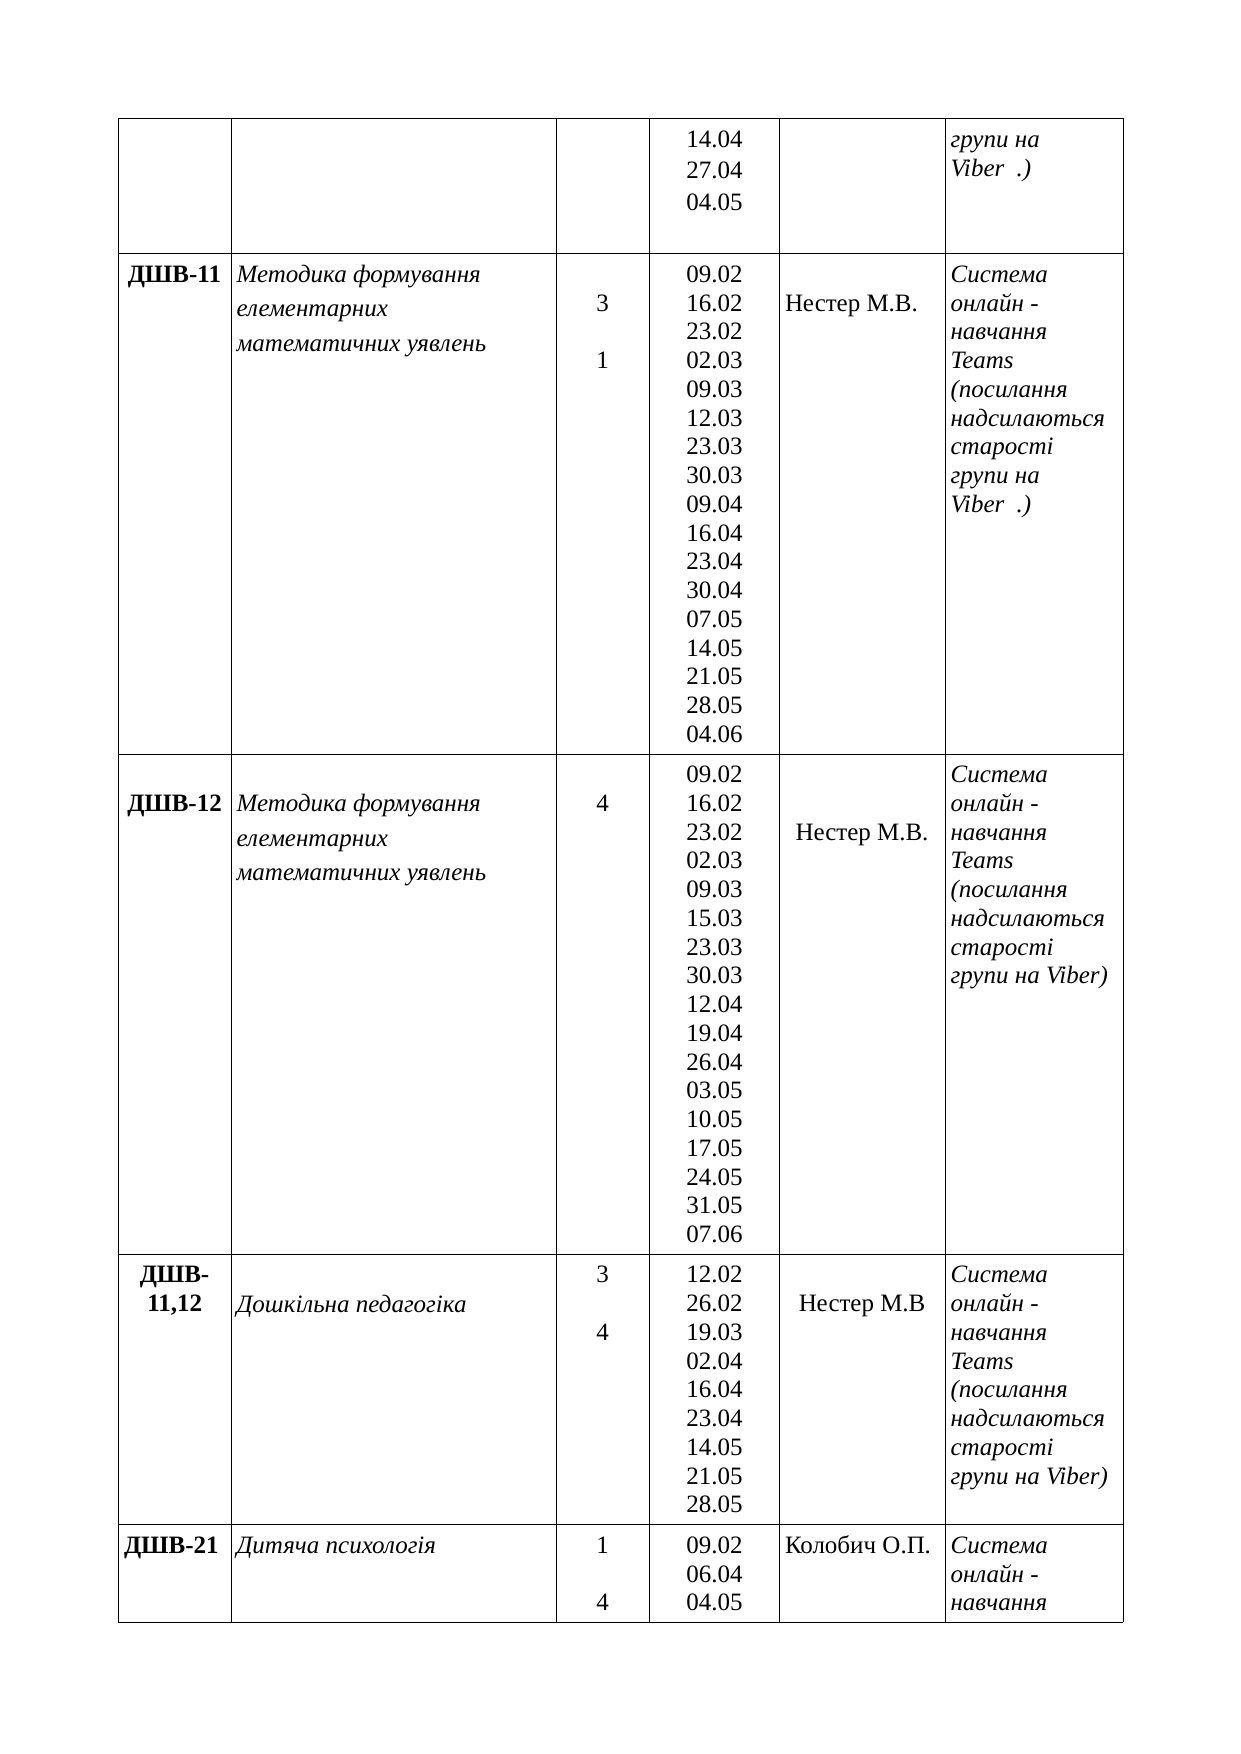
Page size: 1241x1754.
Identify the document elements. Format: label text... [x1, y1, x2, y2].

table_cell [557, 119, 649, 253]
table_cell Нестер М.В. [780, 755, 945, 1254]
table_cell Методика формування елементарних математичних уявлень [232, 755, 556, 1254]
table_cell 09.02 16.02 23.02 02.03 09.03 12.03 23.03 30.03 09.04 16.04 23.04 30.04 07.05 14.05 21.05 28.05 04.06 [650, 254, 779, 753]
table_cell групи на Viber .) [946, 119, 1123, 253]
table_cell Система онлайн -навчання [946, 1525, 1123, 1622]
table_cell 14.04 27.04 04.05 [650, 119, 779, 253]
table_cell ДШВ-11,12 [119, 1255, 231, 1524]
table_cell 1 4 [557, 1525, 649, 1622]
table_cell Система онлайн -навчання Teams (посилання надсилаються старості групи на Viber) [946, 1255, 1123, 1524]
table_cell 12.02 26.02 19.03 02.04 16.04 23.04 14.05 21.05 28.05 [650, 1255, 779, 1524]
table_cell 3 1 [557, 254, 649, 753]
table_cell Система онлайн -навчання Teams (посилання надсилаються старості групи на Viber .) [946, 254, 1123, 753]
table_cell [780, 119, 945, 253]
table_cell 4 [557, 755, 649, 1254]
table_cell Дитяча психологія [232, 1525, 556, 1622]
table_cell 3 4 [557, 1255, 649, 1524]
table_cell 09.02 16.02 23.02 02.03 09.03 15.03 23.03 30.03 12.04 19.04 26.04 03.05 10.05 17.05 24.05 31.05 07.06 [650, 755, 779, 1254]
table_cell Нестер М.В. [780, 254, 945, 753]
table_cell [232, 119, 556, 253]
table_cell Дошкільна педагогіка [232, 1255, 556, 1524]
table_cell Методика формування елементарних математичних уявлень [232, 254, 556, 753]
table_cell 09.02 06.04 04.05 [650, 1525, 779, 1622]
table_cell Нестер М.В [780, 1255, 945, 1524]
table_cell ДШВ-11 [119, 254, 231, 753]
table_cell [119, 119, 231, 253]
table_cell ДШВ-12 [119, 755, 231, 1254]
table_cell Система онлайн -навчання Teams (посилання надсилаються старості групи на Viber) [946, 755, 1123, 1254]
table_cell Колобич О.П. [780, 1525, 945, 1622]
table_cell ДШВ-21 [119, 1525, 231, 1622]
